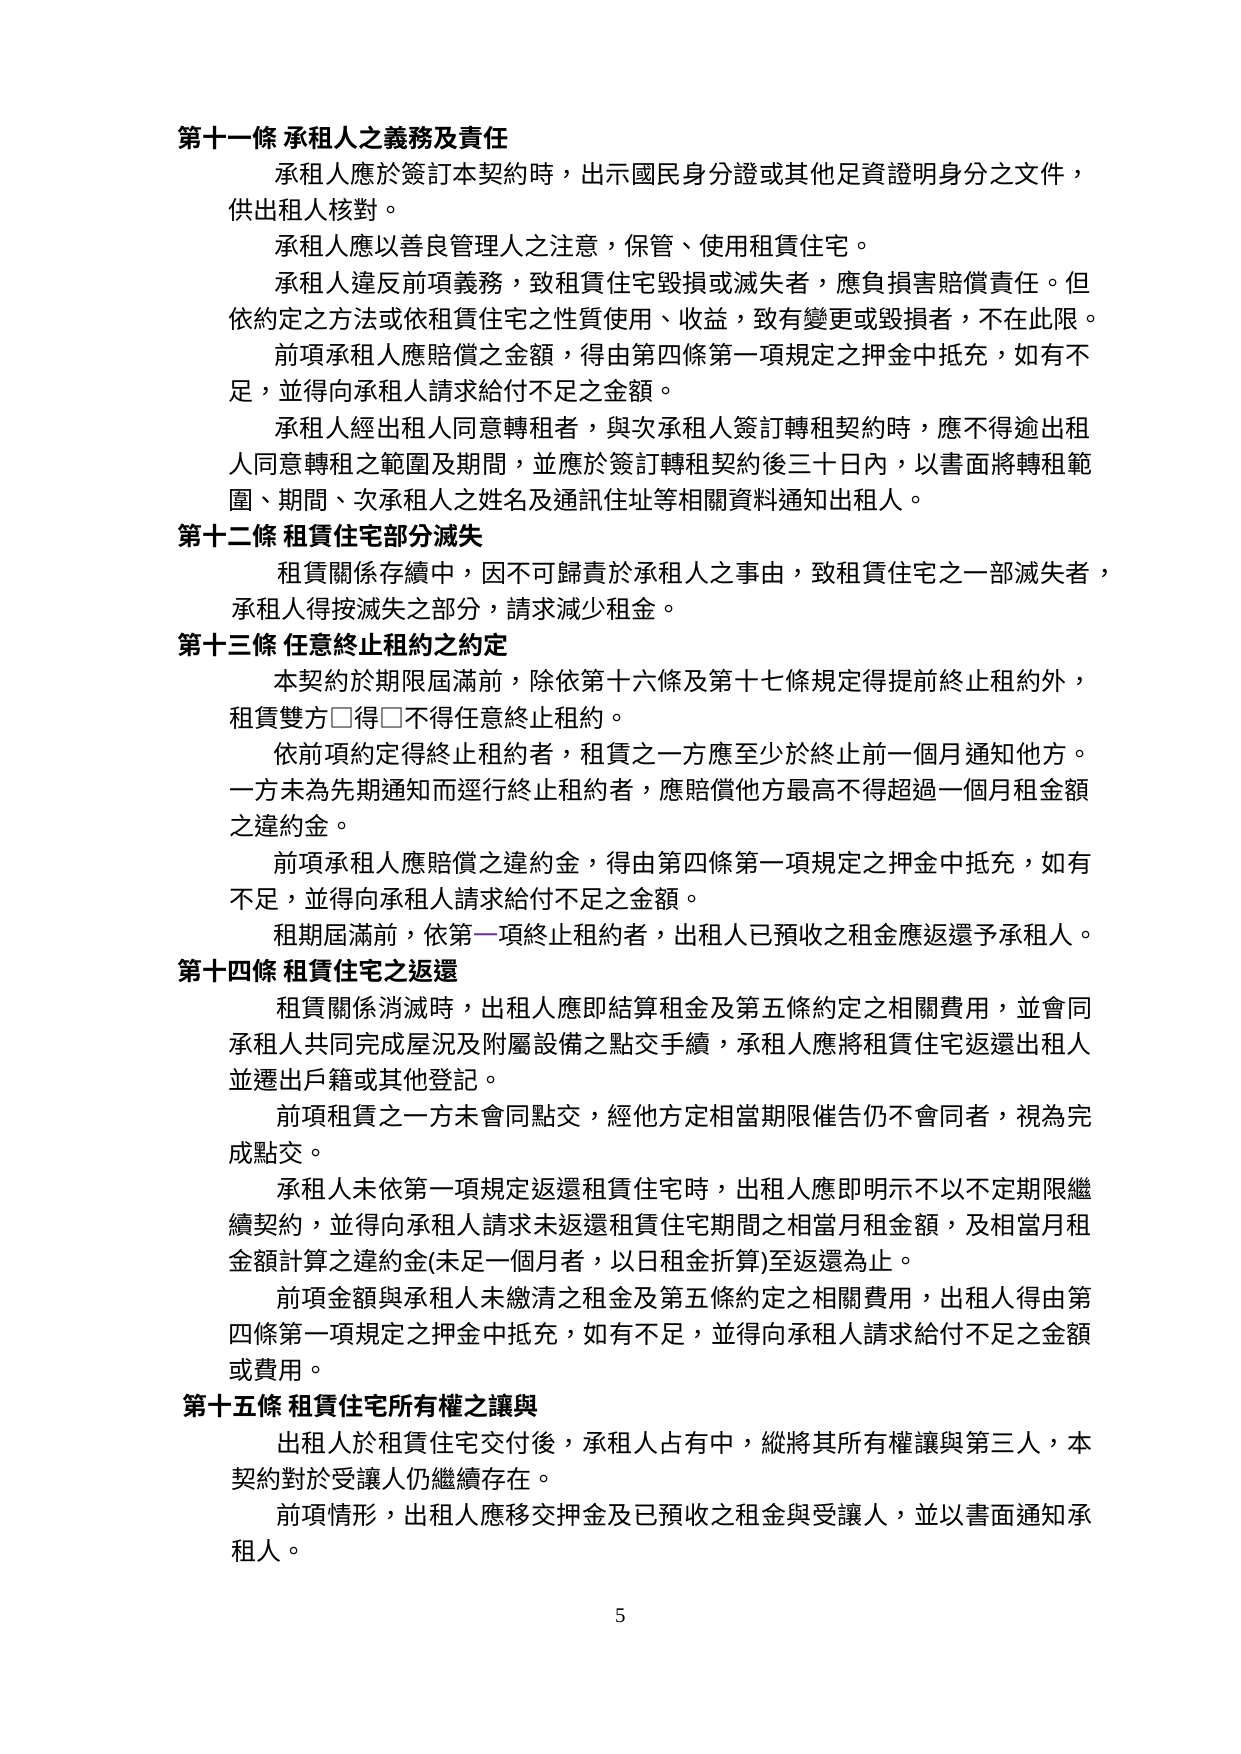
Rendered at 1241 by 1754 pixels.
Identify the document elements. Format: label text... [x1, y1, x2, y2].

text 承租人違反前項義務，致租賃住宅毀損或滅失者，應負損害賠償責任。但依約定之方法或依租賃住宅之性質使用、收益，致有變更或毀損者，不在此限。 [228, 263, 1092, 336]
text 出租人於租賃住宅交付後，承租人占有中，縱將其所有權讓與第三人，本契約對於受讓人仍繼續存在。 [231, 1423, 1092, 1496]
text 本契約於期限屆滿前，除依第十六條及第十七條規定得提前終止租約外，租賃雙方□得□不得任意終止租約。 [229, 662, 1092, 734]
text 前項承租人應賠償之違約金，得由第四條第一項規定之押金中抵充，如有不足，並得向承租人請求給付不足之金額。 [229, 843, 1092, 916]
text 前項承租人應賠償之金額，得由第四條第一項規定之押金中抵充，如有不足，並得向承租人請求給付不足之金額。 [228, 336, 1092, 408]
text 第十二條 租賃住宅部分滅失 [177, 517, 1092, 553]
text 前項情形，出租人應移交押金及已預收之租金與受讓人，並以書面通知承租人。 [231, 1496, 1092, 1568]
text 租賃關係消滅時，出租人應即結算租金及第五條約定之相關費用，並會同承租人共同完成屋況及附屬設備之點交手續，承租人應將租賃住宅返還出租人並遷出戶籍或其他登記。 [228, 988, 1092, 1097]
text 第十一條 承租人之義務及責任 [177, 118, 1092, 154]
text 承租人應以善良管理人之注意，保管、使用租賃住宅。 [228, 227, 1092, 263]
text 依前項約定得終止租約者，租賃之一方應至少於終止前一個月通知他方。一方未為先期通知而逕行終止租約者，應賠償他方最高不得超過一個月租金額之違約金。 [229, 734, 1092, 843]
text 前項金額與承租人未繳清之租金及第五條約定之相關費用，出租人得由第四條第一項規定之押金中抵充，如有不足，並得向承租人請求給付不足之金額或費用。 [228, 1278, 1092, 1387]
text 第十五條 租賃住宅所有權之讓與 [183, 1387, 1092, 1423]
text 承租人未依第一項規定返還租賃住宅時，出租人應即明示不以不定期限繼續契約，並得向承租人請求未返還租賃住宅期間之相當月租金額，及相當月租金額計算之違約金(未足一個月者，以日租金折算)至返還為止。 [228, 1169, 1092, 1278]
text 承租人應於簽訂本契約時，出示國民身分證或其他足資證明身分之文件，供出租人核對。 [228, 154, 1092, 227]
text 租期屆滿前，依第一項終止租約者，出租人已預收之租金應返還予承租人。 [229, 916, 1092, 952]
text 第十四條 租賃住宅之返還 [177, 952, 1092, 988]
text 承租人經出租人同意轉租者，與次承租人簽訂轉租契約時，應不得逾出租人同意轉租之範圍及期間，並應於簽訂轉租契約後三十日內，以書面將轉租範圍、期間、次承租人之姓名及通訊住址等相關資料通知出租人。 [228, 408, 1092, 517]
text 第十三條 任意終止租約之約定 [177, 626, 1092, 662]
text 前項租賃之一方未會同點交，經他方定相當期限催告仍不會同者，視為完成點交。 [228, 1097, 1092, 1169]
text 租賃關係存續中，因不可歸責於承租人之事由，致租賃住宅之一部滅失者，承租人得按滅失之部分，請求減少租金。 [231, 553, 1092, 626]
